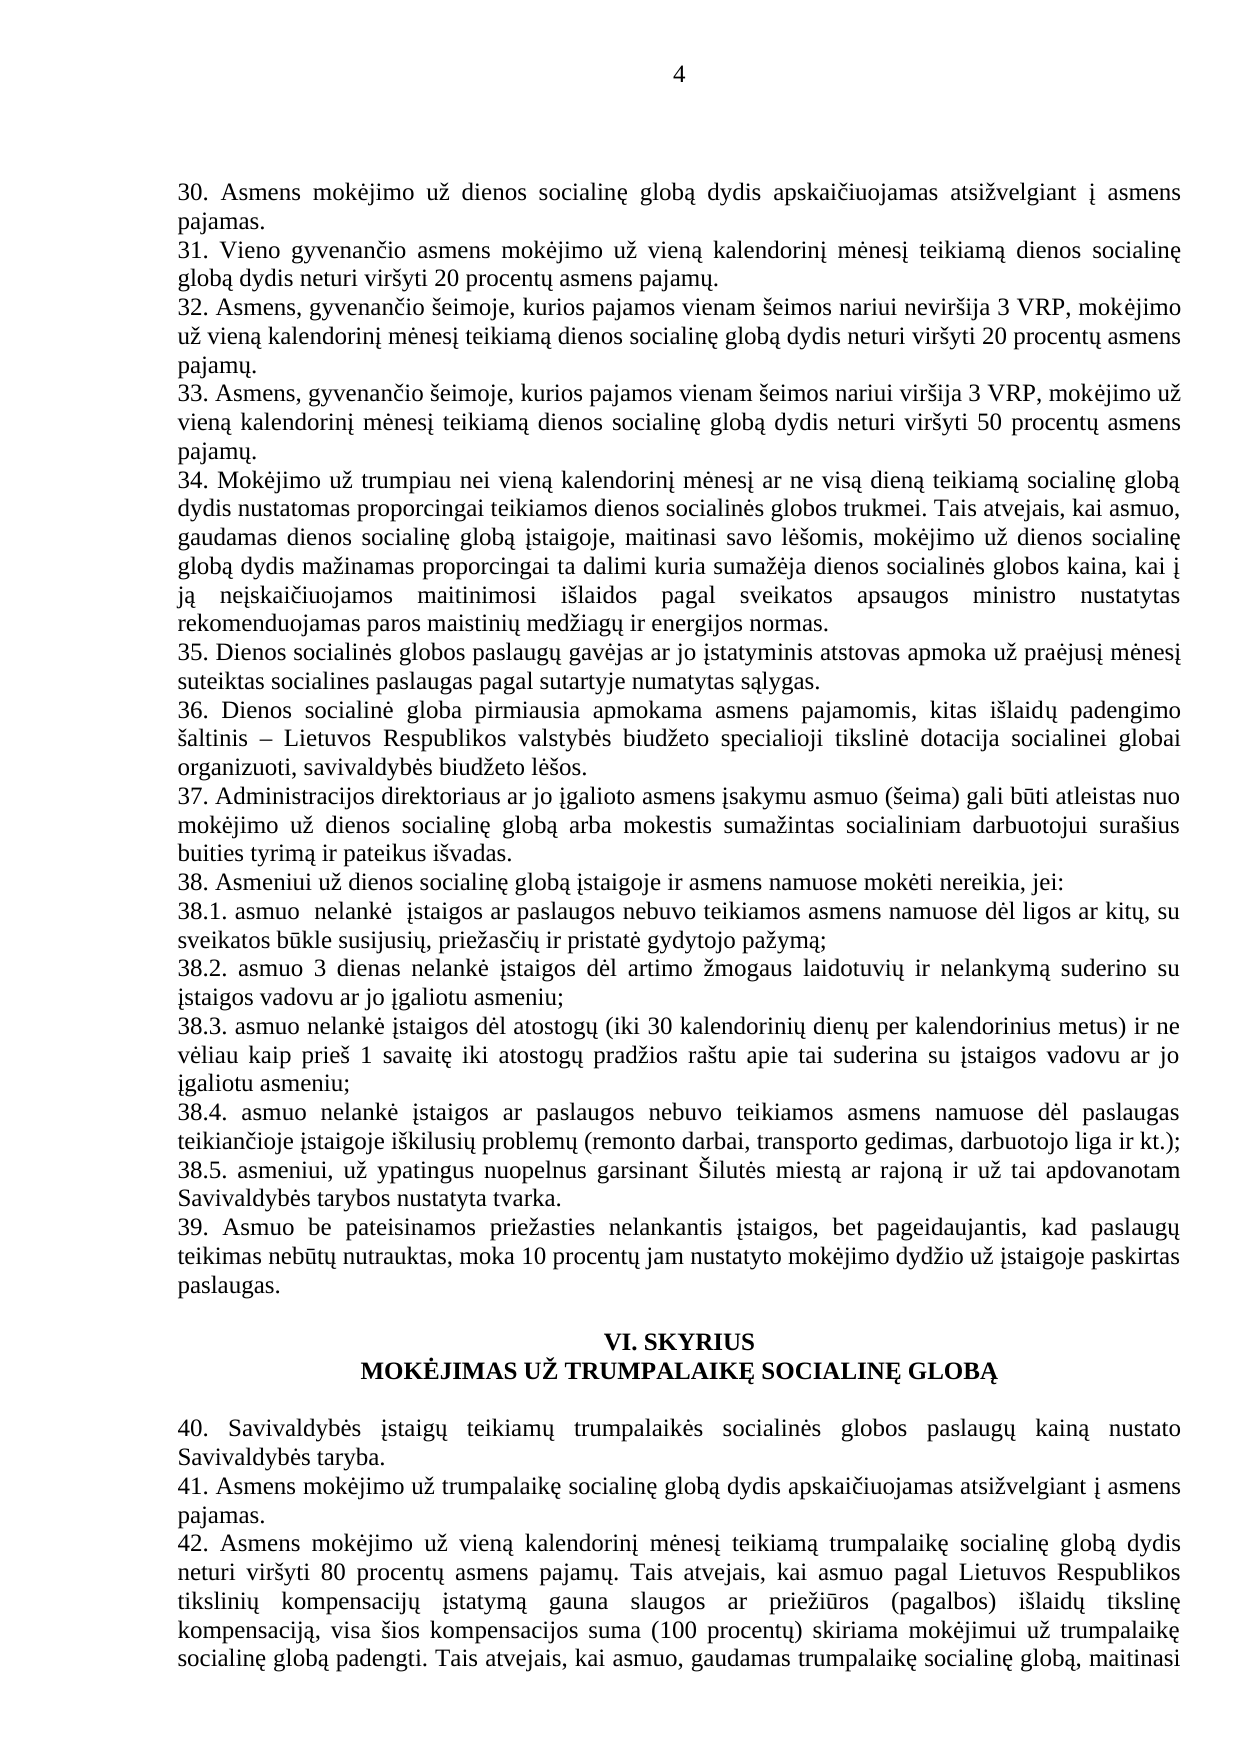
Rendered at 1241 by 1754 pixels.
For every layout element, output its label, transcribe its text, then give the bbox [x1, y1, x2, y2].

text 38.1. asmuo nelankė įstaigos ar paslaugos nebuvo teikiamos asmens namuose dėl ligos ar kitų, su sveikatos būkle susijusių, priežasčių ir pristatė gydytojo pažymą; [177, 896, 1181, 953]
text VI. SKYRIUS [177, 1327, 1181, 1356]
text 38.3. asmuo nelankė įstaigos dėl atostogų (iki 30 kalendorinių dienų per kalendorinius metus) ir ne vėliau kaip prieš 1 savaitę iki atostogų pradžios raštu apie tai suderina su įstaigos vadovu ar jo įgaliotu asmeniu; [177, 1011, 1181, 1097]
text 32. Asmens, gyvenančio šeimoje, kurios pajamos vienam šeimos nariui neviršija 3 VRP, mokėjimo už vieną kalendorinį mėnesį teikiamą dienos socialinę globą dydis neturi viršyti 20 procentų asmens pajamų. [177, 292, 1181, 378]
text MOKĖJIMAS UŽ TRUMPALAIKĘ SOCIALINĘ GLOBĄ [177, 1356, 1181, 1385]
text 40. Savivaldybės įstaigų teikiamų trumpalaikės socialinės globos paslaugų kainą nustato Savivaldybės taryba. [177, 1413, 1181, 1471]
text 38. Asmeniui už dienos socialinę globą įstaigoje ir asmens namuose mokėti nereikia, jei: [177, 867, 1181, 896]
text 39. Asmuo be pateisinamos priežasties nelankantis įstaigos, bet pageidaujantis, kad paslaugų teikimas nebūtų nutrauktas, moka 10 procentų jam nustatyto mokėjimo dydžio už įstaigoje paskirtas paslaugas. [177, 1212, 1181, 1298]
text 36. Dienos socialinė globa pirmiausia apmokama asmens pajamomis, kitas išlaidų padengimo šaltinis – Lietuvos Respublikos valstybės biudžeto specialioji tikslinė dotacija socialinei globai organizuoti, savivaldybės biudžeto lėšos. [177, 695, 1181, 781]
text 33. Asmens, gyvenančio šeimoje, kurios pajamos vienam šeimos nariui viršija 3 VRP, mokėjimo už vieną kalendorinį mėnesį teikiamą dienos socialinę globą dydis neturi viršyti 50 procentų asmens pajamų. [177, 378, 1181, 465]
text 38.4. asmuo nelankė įstaigos ar paslaugos nebuvo teikiamos asmens namuose dėl paslaugas teikiančioje įstaigoje iškilusių problemų (remonto darbai, transporto gedimas, darbuotojo liga ir kt.); [177, 1097, 1181, 1155]
text 35. Dienos socialinės globos paslaugų gavėjas ar jo įstatyminis atstovas apmoka už praėjusį mėnesį suteiktas socialines paslaugas pagal sutartyje numatytas sąlygas. [177, 637, 1181, 695]
text 37. Administracijos direktoriaus ar jo įgalioto asmens įsakymu asmuo (šeima) gali būti atleistas nuo mokėjimo už dienos socialinę globą arba mokestis sumažintas socialiniam darbuotojui surašius buities tyrimą ir pateikus išvadas. [177, 781, 1181, 867]
text 38.5. asmeniui, už ypatingus nuopelnus garsinant Šilutės miestą ar rajoną ir už tai apdovanotam Savivaldybės tarybos nustatyta tvarka. [177, 1155, 1181, 1212]
text 42. Asmens mokėjimo už vieną kalendorinį mėnesį teikiamą trumpalaikę socialinę globą dydis neturi viršyti 80 procentų asmens pajamų. Tais atvejais, kai asmuo pagal Lietuvos Respublikos tikslinių kompensacijų įstatymą gauna slaugos ar priežiūros (pagalbos) išlaidų tikslinę kompensaciją, visa šios kompensacijos suma (100 procentų) skiriama mokėjimui už trumpalaikę socialinę globą padengti. Tais atvejais, kai asmuo, gaudamas trumpalaikę socialinę globą, maitinasi [177, 1528, 1181, 1672]
text 34. Mokėjimo už trumpiau nei vieną kalendorinį mėnesį ar ne visą dieną teikiamą socialinę globą dydis nustatomas proporcingai teikiamos dienos socialinės globos trukmei. Tais atvejais, kai asmuo, gaudamas dienos socialinę globą įstaigoje, maitinasi savo lėšomis, mokėjimo už dienos socialinę globą dydis mažinamas proporcingai ta dalimi kuria sumažėja dienos socialinės globos kaina, kai į ją neįskaičiuojamos maitinimosi išlaidos pagal sveikatos apsaugos ministro nustatytas rekomenduojamas paros maistinių medžiagų ir energijos normas. [177, 465, 1181, 637]
text 31. Vieno gyvenančio asmens mokėjimo už vieną kalendorinį mėnesį teikiamą dienos socialinę globą dydis neturi viršyti 20 procentų asmens pajamų. [177, 235, 1181, 292]
text 41. Asmens mokėjimo už trumpalaikę socialinę globą dydis apskaičiuojamas atsižvelgiant į asmens pajamas. [177, 1471, 1181, 1528]
text 38.2. asmuo 3 dienas nelankė įstaigos dėl artimo žmogaus laidotuvių ir nelankymą suderino su įstaigos vadovu ar jo įgaliotu asmeniu; [177, 953, 1181, 1011]
text 30. Asmens mokėjimo už dienos socialinę globą dydis apskaičiuojamas atsižvelgiant į asmens pajamas. [177, 177, 1181, 235]
